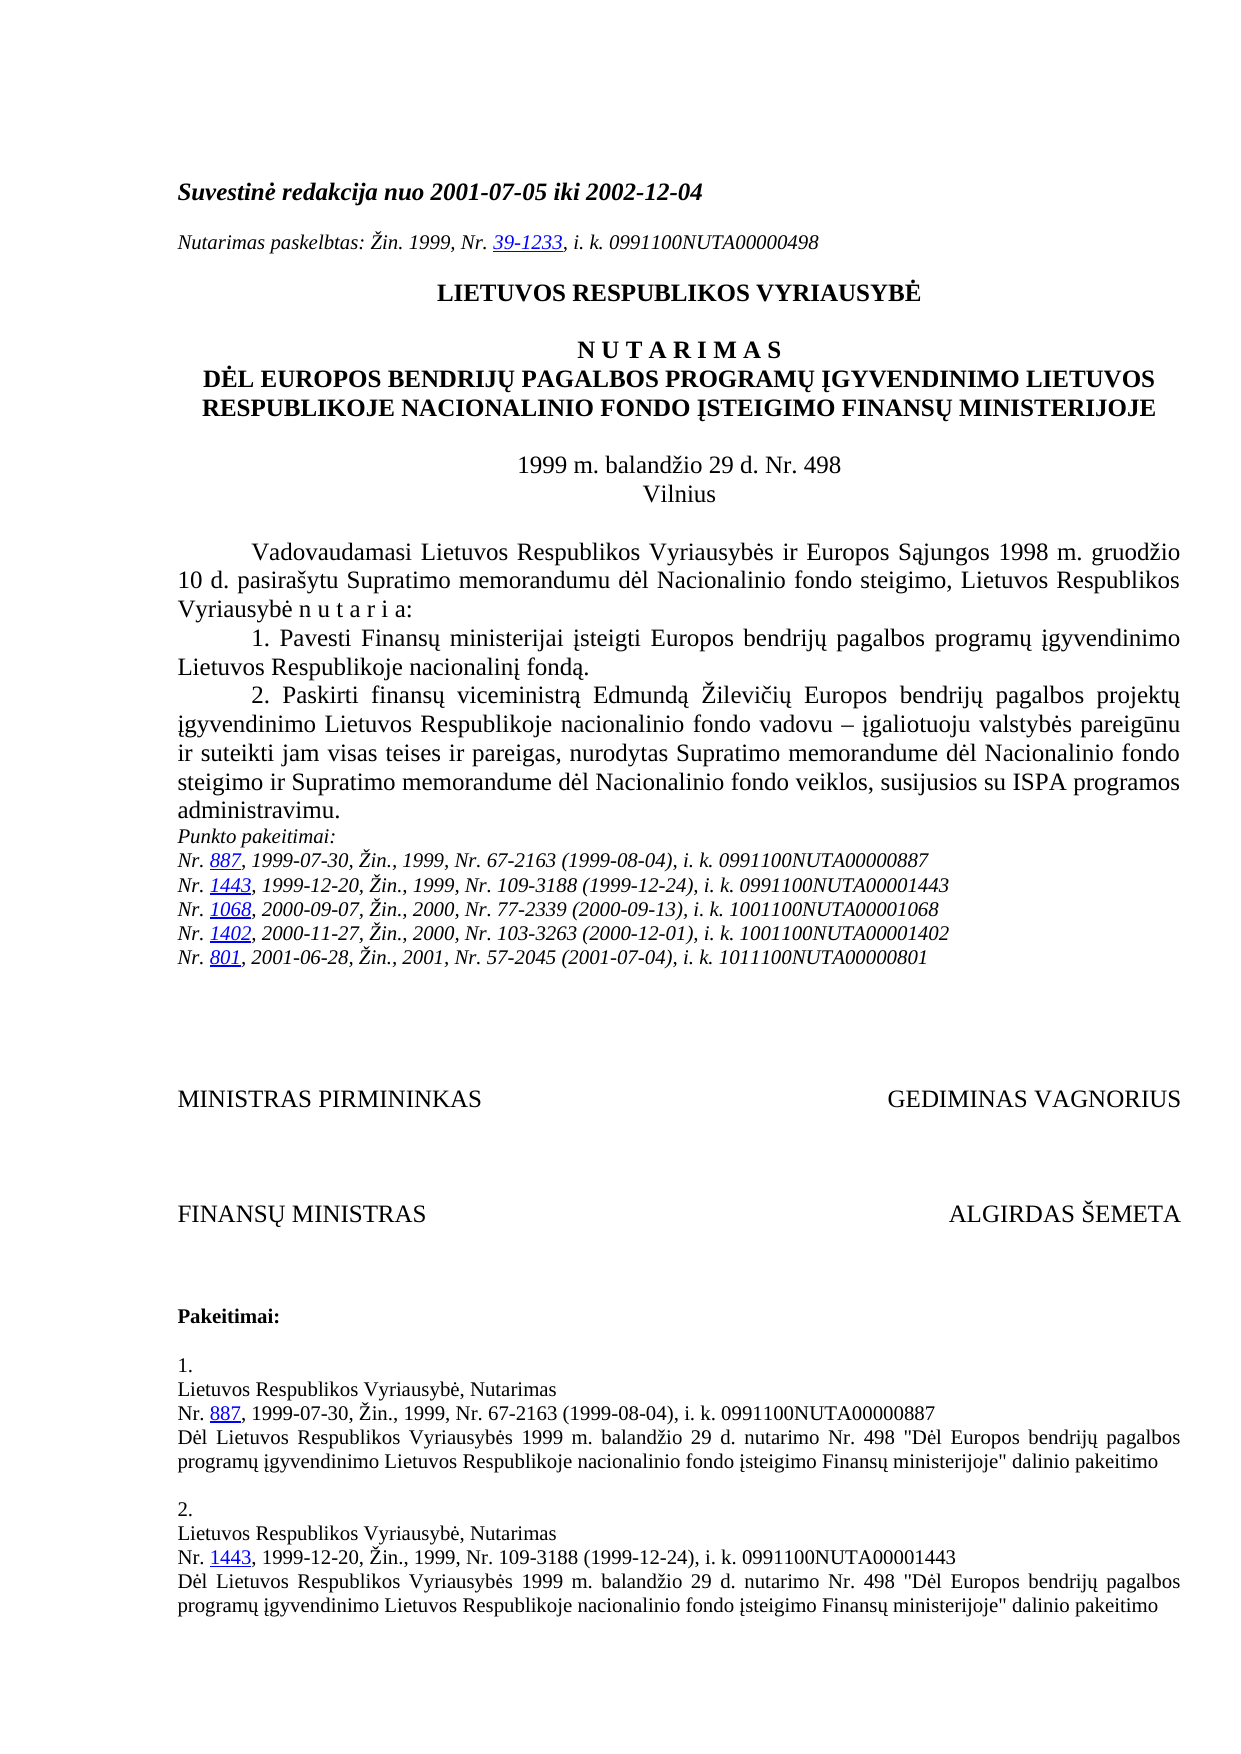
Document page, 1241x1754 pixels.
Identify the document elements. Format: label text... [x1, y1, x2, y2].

text Suvestinė redakcija nuo 2001-07-05 iki 2002-12-04 [177, 177, 1181, 206]
text FINANSŲ MINISTRAS ALGIRDAS ŠEMETA [177, 1199, 1181, 1227]
text 1. Pavesti Finansų ministerijai įsteigti Europos bendrijų pagalbos programų įgyvendinimo Lietuvos Respublikoje nacionalinį fondą. [177, 623, 1181, 681]
text Nr. 1443, 1999-12-20, Žin., 1999, Nr. 109-3188 (1999-12-24), i. k. 0991100NUTA00001443 [177, 1545, 1181, 1569]
text Nr. 1443, 1999-12-20, Žin., 1999, Nr. 109-3188 (1999-12-24), i. k. 0991100NUTA00001443 [177, 872, 1181, 897]
text LIETUVOS RESPUBLIKOS VYRIAUSYBĖ [177, 278, 1181, 307]
text N U T A R I M A S [177, 336, 1181, 364]
text Dėl Lietuvos Respublikos Vyriausybės 1999 m. balandžio 29 d. nutarimo Nr. 498 "Dėl Europos bendrijų pagalbos programų įgyvendinimo Lietuvos Respublikoje nacionalinio fondo įsteigimo Finansų ministerijoje" dalinio pakeitimo [177, 1569, 1181, 1617]
text DĖL EUROPOS BENDRIJŲ PAGALBOS PROGRAMŲ ĮGYVENDINIMO LIETUVOS RESPUBLIKOJE NACIONALINIO FONDO ĮSTEIGIMO FINANSŲ MINISTERIJOJE [177, 364, 1181, 422]
text Nr. 887, 1999-07-30, Žin., 1999, Nr. 67-2163 (1999-08-04), i. k. 0991100NUTA00000887 [177, 1401, 1181, 1425]
text 2. [177, 1497, 1181, 1521]
text Punkto pakeitimai: [177, 824, 1181, 848]
text MINISTRAS PIRMININKAS GEDIMINAS VAGNORIUS [177, 1084, 1181, 1112]
text 1. [177, 1352, 1181, 1377]
text Vilnius [177, 479, 1181, 508]
text Nr. 887, 1999-07-30, Žin., 1999, Nr. 67-2163 (1999-08-04), i. k. 0991100NUTA00000887 [177, 848, 1181, 872]
text Nr. 1402, 2000-11-27, Žin., 2000, Nr. 103-3263 (2000-12-01), i. k. 1001100NUTA00001402 [177, 921, 1181, 945]
text Nr. 801, 2001-06-28, Žin., 2001, Nr. 57-2045 (2001-07-04), i. k. 1011100NUTA00000801 [177, 945, 1181, 969]
text Pakeitimai: [177, 1304, 1181, 1328]
text Dėl Lietuvos Respublikos Vyriausybės 1999 m. balandžio 29 d. nutarimo Nr. 498 "Dėl Europos bendrijų pagalbos programų įgyvendinimo Lietuvos Respublikoje nacionalinio fondo įsteigimo Finansų ministerijoje" dalinio pakeitimo [177, 1425, 1181, 1473]
text 1999 m. balandžio 29 d. Nr. 498 [177, 451, 1181, 479]
text Nr. 1068, 2000-09-07, Žin., 2000, Nr. 77-2339 (2000-09-13), i. k. 1001100NUTA00001068 [177, 897, 1181, 921]
text Nutarimas paskelbtas: Žin. 1999, Nr. 39-1233, i. k. 0991100NUTA00000498 [177, 230, 1181, 254]
text Lietuvos Respublikos Vyriausybė, Nutarimas [177, 1521, 1181, 1545]
text Vadovaudamasi Lietuvos Respublikos Vyriausybės ir Europos Sąjungos 1998 m. gruodžio 10 d. pasirašytu Supratimo memorandumu dėl Nacionalinio fondo steigimo, Lietuvos Respublikos Vyriausybė nutaria: [177, 537, 1181, 623]
text Lietuvos Respublikos Vyriausybė, Nutarimas [177, 1377, 1181, 1401]
text 2. Paskirti finansų viceministrą Edmundą Žilevičių Europos bendrijų pagalbos projektų įgyvendinimo Lietuvos Respublikoje nacionalinio fondo vadovu – įgaliotuoju valstybės pareigūnu ir suteikti jam visas teises ir pareigas, nurodytas Supratimo memorandume dėl Nacionalinio fondo steigimo ir Supratimo memorandume dėl Nacionalinio fondo veiklos, susijusios su ISPA programos administravimu. [177, 681, 1181, 824]
